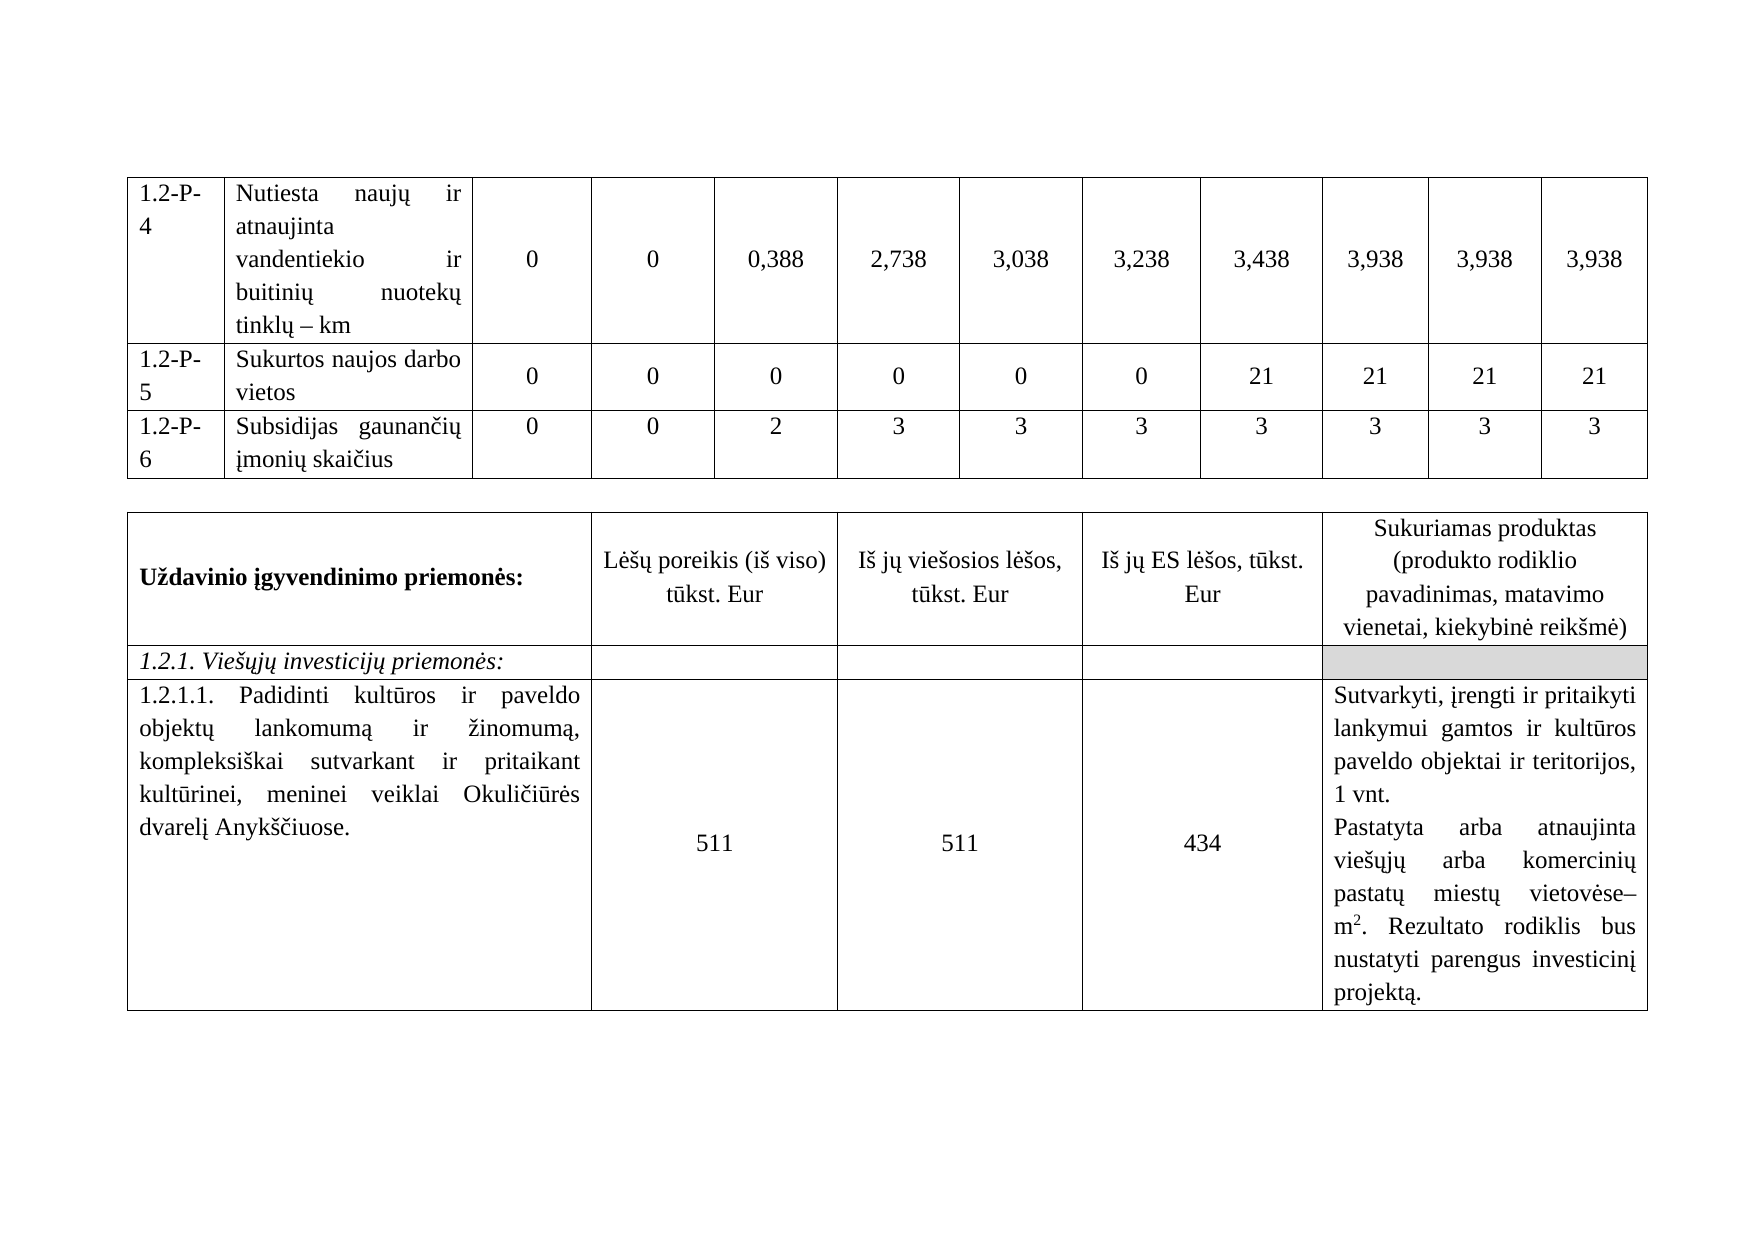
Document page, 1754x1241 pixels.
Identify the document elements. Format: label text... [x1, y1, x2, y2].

table_cell 0,388 [715, 178, 837, 343]
table_cell 511 [838, 680, 1082, 1010]
table_cell 1.2.1. Viešųjų investicijų priemonės: [128, 646, 591, 679]
table_cell 3 [1083, 411, 1200, 477]
table_cell Sukurtos naujos darbo vietos [225, 344, 472, 410]
table_cell 3 [1429, 411, 1541, 477]
table_cell 1.2-P-4 [128, 178, 224, 343]
table_cell [1083, 646, 1322, 679]
table_cell Sutvarkyti, įrengti ir pritaikyti lankymui gamtos ir kultūros paveldo objektai ir teritorijos, 1 vnt. Pastatyta arba atnaujinta viešųjų arba komercinių pastatų miestų vietovėse– m2. Rezultato rodiklis bus nustatyti parengus investicinį projektą. [1323, 680, 1647, 1010]
table_cell [1201, 479, 1322, 512]
table_cell 0 [473, 178, 591, 343]
table_cell [838, 479, 959, 512]
table_cell 0 [838, 344, 959, 410]
table_cell 3 [1542, 411, 1647, 477]
table_cell [1323, 646, 1647, 679]
table_cell 3,038 [960, 178, 1082, 343]
table_cell 0 [592, 178, 714, 343]
table_cell 0 [473, 344, 591, 410]
table_cell [1322, 479, 1428, 512]
table_cell 3,938 [1429, 178, 1541, 343]
table_cell 1.2-P-5 [128, 344, 224, 410]
table_cell 3 [1323, 411, 1428, 477]
table_cell 3 [838, 411, 959, 477]
table_cell 21 [1323, 344, 1428, 410]
table_cell 3,238 [1083, 178, 1200, 343]
table_cell 3,938 [1542, 178, 1647, 343]
table_cell Uždavinio įgyvendinimo priemonės: [128, 513, 591, 645]
table_cell 1.2-P-6 [128, 411, 224, 477]
table_cell 0 [715, 344, 837, 410]
table_cell 21 [1201, 344, 1322, 410]
table_cell Subsidijas gaunančių įmonių skaičius [225, 411, 472, 477]
table_cell Nutiesta naujų ir atnaujinta vandentiekio ir buitinių nuotekų tinklų – km [225, 178, 472, 343]
table_cell 0 [592, 344, 714, 410]
table_cell 2,738 [838, 178, 959, 343]
table_cell [1082, 479, 1201, 512]
table_cell [128, 479, 224, 512]
table_cell 3,438 [1201, 178, 1322, 343]
table_cell 434 [1083, 680, 1322, 1010]
table_cell [714, 479, 837, 512]
table_cell Iš jų viešosios lėšos, tūkst. Eur [838, 513, 1082, 645]
table_cell [473, 479, 591, 512]
table_cell [838, 646, 1082, 679]
table_cell [591, 479, 714, 512]
table_cell 0 [592, 411, 714, 477]
table_cell [592, 646, 837, 679]
table_cell 0 [473, 411, 591, 477]
table_cell 21 [1542, 344, 1647, 410]
table_cell [224, 479, 472, 512]
table_cell 21 [1429, 344, 1541, 410]
table_cell 0 [1083, 344, 1200, 410]
table_cell 1.2.1.1. Padidinti kultūros ir paveldo objektų lankomumą ir žinomumą, kompleksiškai sutvarkant ir pritaikant kultūrinei, meninei veiklai Okuličiūrės dvarelį Anykščiuose. [128, 680, 591, 1010]
table_cell 511 [592, 680, 837, 1010]
table_cell [1541, 479, 1648, 512]
table_cell 0 [960, 344, 1082, 410]
table_cell 3 [960, 411, 1082, 477]
table_cell Iš jų ES lėšos, tūkst. Eur [1083, 513, 1322, 645]
table_cell [1428, 479, 1541, 512]
table_cell 3 [1201, 411, 1322, 477]
table_cell 2 [715, 411, 837, 477]
table_cell [959, 479, 1082, 512]
table_cell 3,938 [1323, 178, 1428, 343]
table_cell Lėšų poreikis (iš viso) tūkst. Eur [592, 513, 837, 645]
table_cell Sukuriamas produktas (produkto rodiklio pavadinimas, matavimo vienetai, kiekybinė reikšmė) [1323, 513, 1647, 645]
